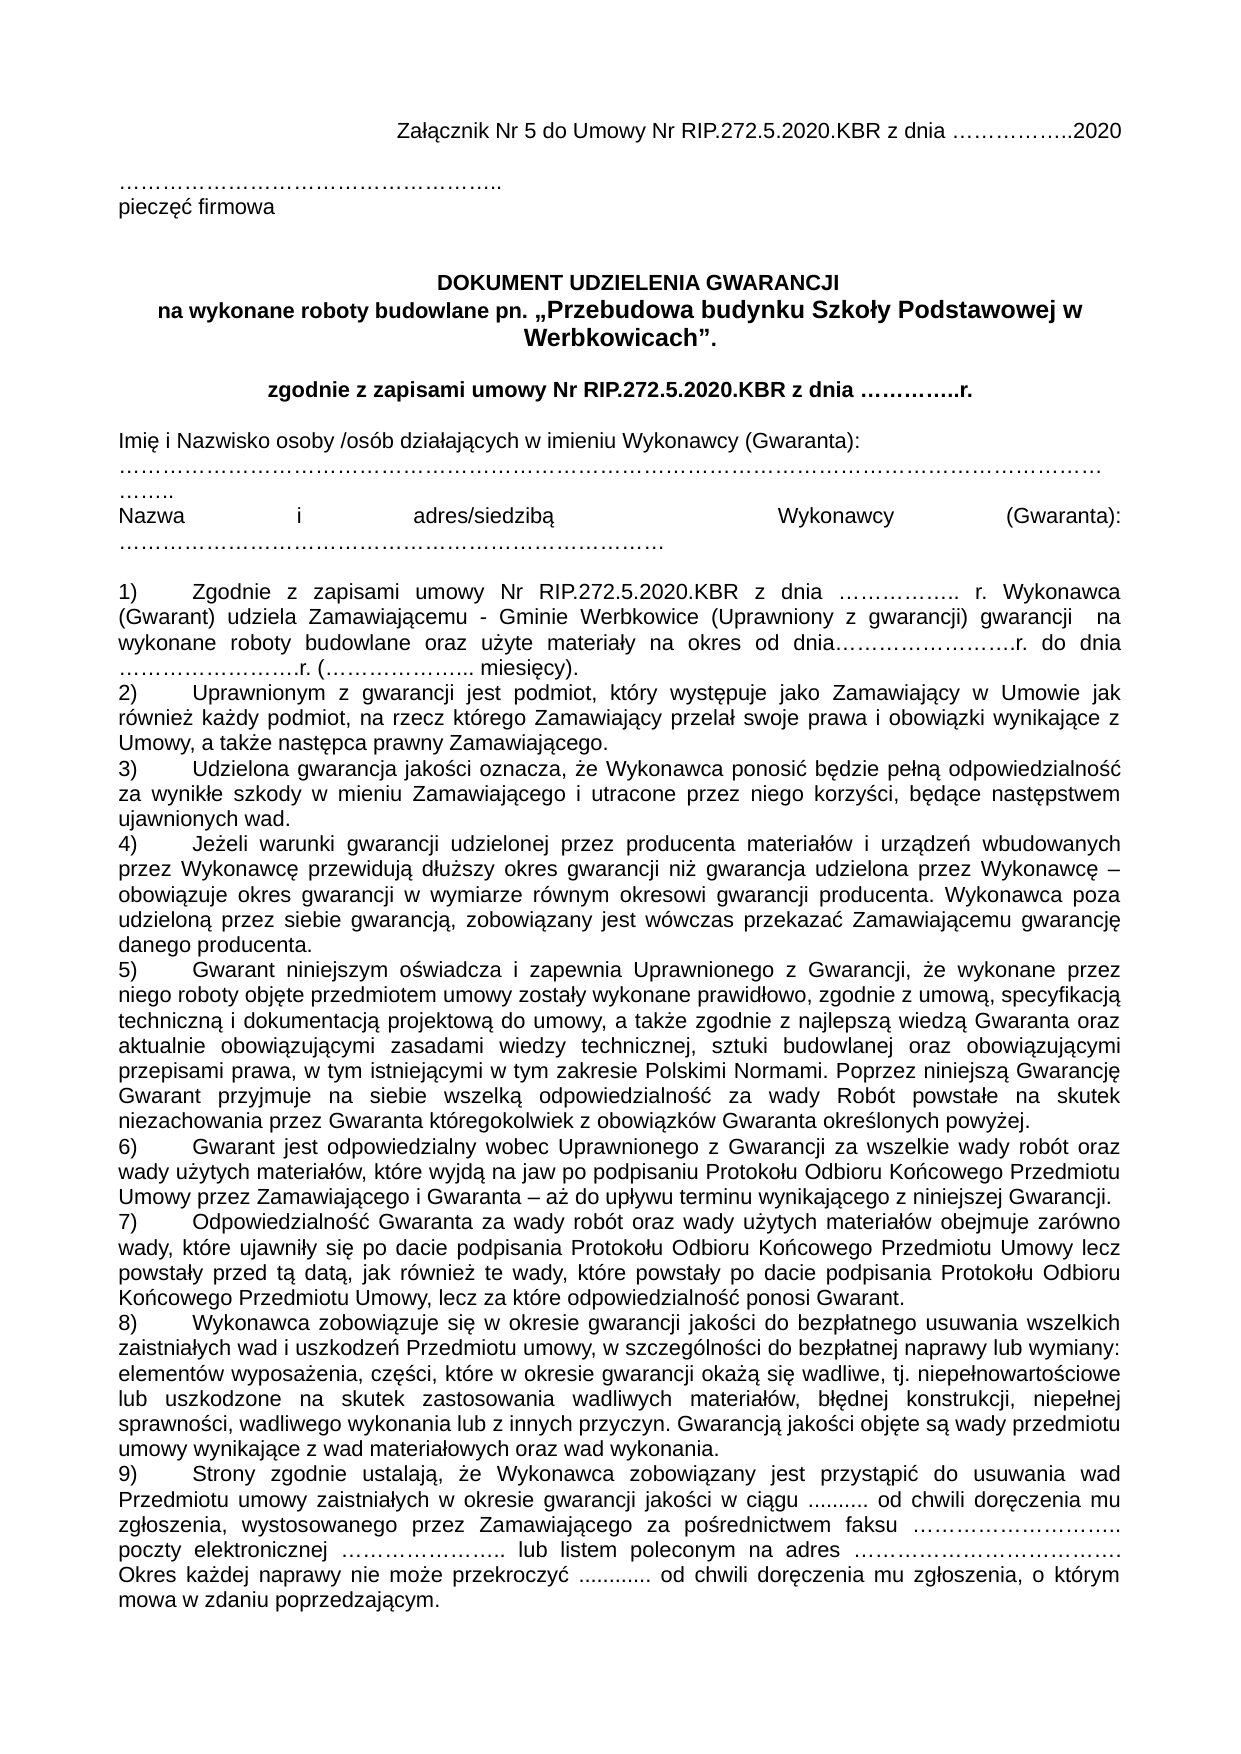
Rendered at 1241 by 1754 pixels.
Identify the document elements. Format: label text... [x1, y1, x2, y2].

text pieczęć firmowa [118, 194, 1122, 219]
list Uprawnionym z gwarancji jest podmiot, który występuje jako Zamawiający w Umowie jak również każdy podmiot, na rzecz którego Zamawiający przelał swoje prawa i obowiązki wynikające z Umowy, a także następca prawny Zamawiającego. [118, 680, 1122, 755]
text …………………………………………….. [118, 168, 1122, 194]
list Gwarant jest odpowiedzialny wobec Uprawnionego z Gwarancji za wszelkie wady robót oraz wady użytych materiałów, które wyjdą na jaw po podpisaniu Protokołu Odbioru Końcowego Przedmiotu Umowy przez Zamawiającego i Gwaranta – aż do upływu terminu wynikającego z niniejszej Gwarancji. [118, 1133, 1122, 1209]
text Załącznik Nr 5 do Umowy Nr RIP.272.5.2020.KBR z dnia ……………..2020 [118, 118, 1122, 143]
list Udzielona gwarancja jakości oznacza, że Wykonawca ponosić będzie pełną odpowiedzialność za wynikłe szkody w mieniu Zamawiającego i utracone przez niego korzyści, będące następstwem ujawnionych wad. [118, 755, 1122, 831]
list Odpowiedzialność Gwaranta za wady robót oraz wady użytych materiałów obejmuje zarówno wady, które ujawniły się po dacie podpisania Protokołu Odbioru Końcowego Przedmiotu Umowy lecz powstały przed tą datą, jak również te wady, które powstały po dacie podpisania Protokołu Odbioru Końcowego Przedmiotu Umowy, lecz za które odpowiedzialność ponosi Gwarant. [118, 1209, 1122, 1310]
text …………………………………………………………………………………………………………………………….. [118, 453, 1122, 503]
list Gwarant niniejszym oświadcza i zapewnia Uprawnionego z Gwarancji, że wykonane przez niego roboty objęte przedmiotem umowy zostały wykonane prawidłowo, zgodnie z umową, specyfikacją techniczną i dokumentacją projektową do umowy, a także zgodnie z najlepszą wiedzą Gwaranta oraz aktualnie obowiązującymi zasadami wiedzy technicznej, sztuki budowlanej oraz obowiązującymi przepisami prawa, w tym istniejącymi w tym zakresie Polskimi Normami. Poprzez niniejszą Gwarancję Gwarant przyjmuje na siebie wszelką odpowiedzialność za wady Robót powstałe na skutek niezachowania przez Gwaranta któregokolwiek z obowiązków Gwaranta określonych powyżej. [118, 957, 1122, 1133]
text Nazwa i adres/siedzibą Wykonawcy (Gwaranta):………………………………………………………………… [118, 503, 1122, 554]
list Strony zgodnie ustalają, że Wykonawca zobowiązany jest przystąpić do usuwania wad Przedmiotu umowy zaistniałych w okresie gwarancji jakości w ciągu .......... od chwili doręczenia mu zgłoszenia, wystosowanego przez Zamawiającego za pośrednictwem faksu ……………………….. poczty elektronicznej ………………….. lub listem poleconym na adres ………………………………. Okres każdej naprawy nie może przekroczyć ............ od chwili doręczenia mu zgłoszenia, o którym mowa w zdaniu poprzedzającym. [118, 1461, 1122, 1612]
text zgodnie z zapisami umowy Nr RIP.272.5.2020.KBR z dnia …………..r. [118, 377, 1122, 402]
list Jeżeli warunki gwarancji udzielonej przez producenta materiałów i urządzeń wbudowanych przez Wykonawcę przewidują dłuższy okres gwarancji niż gwarancja udzielona przez Wykonawcę – obowiązuje okres gwarancji w wymiarze równym okresowi gwarancji producenta. Wykonawca poza udzieloną przez siebie gwarancją, zobowiązany jest wówczas przekazać Zamawiającemu gwarancję danego producenta. [118, 831, 1122, 957]
list Zgodnie z zapisami umowy Nr RIP.272.5.2020.KBR z dnia …………….. r. Wykonawca (Gwarant) udziela Zamawiającemu - Gminie Werbkowice (Uprawniony z gwarancji) gwarancji na wykonane roboty budowlane oraz użyte materiały na okres od dnia…………………….r. do dnia …………………….r. (………………... miesięcy). [118, 579, 1122, 680]
text na wykonane roboty budowlane pn. „Przebudowa budynku Szkoły Podstawowej w Werbkowicach”. [118, 294, 1122, 352]
text DOKUMENT UDZIELENIA GWARANCJI [118, 269, 1122, 294]
list Wykonawca zobowiązuje się w okresie gwarancji jakości do bezpłatnego usuwania wszelkich zaistniałych wad i uszkodzeń Przedmiotu umowy, w szczególności do bezpłatnej naprawy lub wymiany: elementów wyposażenia, części, które w okresie gwarancji okażą się wadliwe, tj. niepełnowartościowe lub uszkodzone na skutek zastosowania wadliwych materiałów, błędnej konstrukcji, niepełnej sprawności, wadliwego wykonania lub z innych przyczyn. Gwarancją jakości objęte są wady przedmiotu umowy wynikające z wad materiałowych oraz wad wykonania. [118, 1310, 1122, 1461]
text Imię i Nazwisko osoby /osób działających w imieniu Wykonawcy (Gwaranta): [118, 428, 1122, 453]
